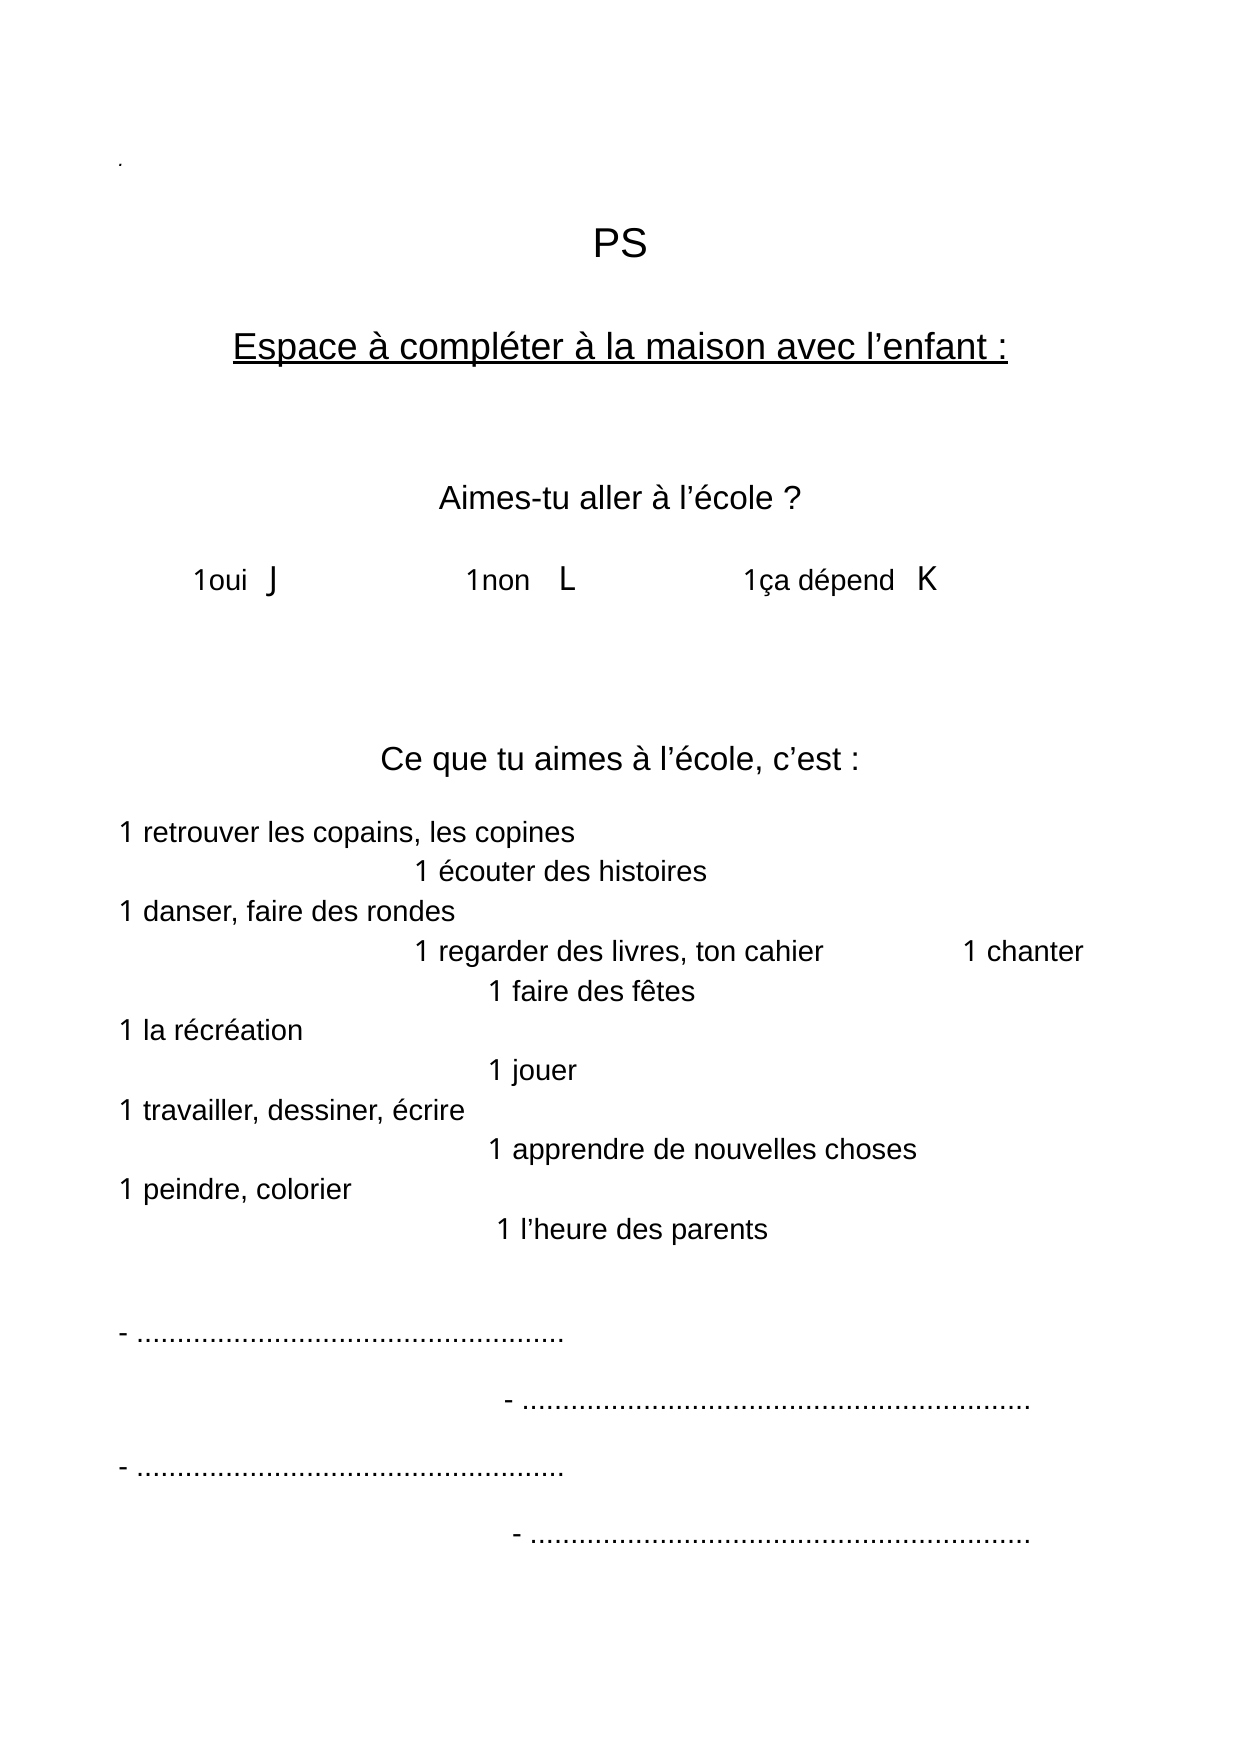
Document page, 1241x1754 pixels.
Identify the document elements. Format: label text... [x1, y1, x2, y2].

text 1 l’heure des parents [118, 1208, 1122, 1248]
text - .............................................................. [118, 1516, 1122, 1549]
text 1 apprendre de nouvelles choses [118, 1128, 1122, 1168]
text 1 faire des fêtes [118, 970, 1122, 1009]
text Espace à compléter à la maison avec l’enfant : [118, 324, 1122, 367]
text 1 retrouver les copains, les copines 1 écouter des histoires [118, 811, 1122, 890]
text 1 jouer [118, 1049, 1122, 1089]
text - ............................................................... [118, 1382, 1122, 1415]
text 1 danser, faire des rondes 1 regarder des livres, ton cahier 1 chanter [118, 890, 1122, 970]
text - ..................................................... [118, 1449, 1122, 1482]
text PS [118, 219, 1122, 267]
text 1 peindre, colorier [118, 1168, 1122, 1208]
text 1oui J 1non L 1ça dépend K [118, 554, 1122, 600]
text - ..................................................... [118, 1315, 1122, 1348]
text Aimes-tu aller à l’école ? [118, 478, 1122, 516]
text 1 travailler, dessiner, écrire [118, 1089, 1122, 1128]
text . [118, 147, 1122, 171]
text 1 la récréation [118, 1009, 1122, 1049]
text Ce que tu aimes à l’école, c’est : [118, 739, 1122, 777]
